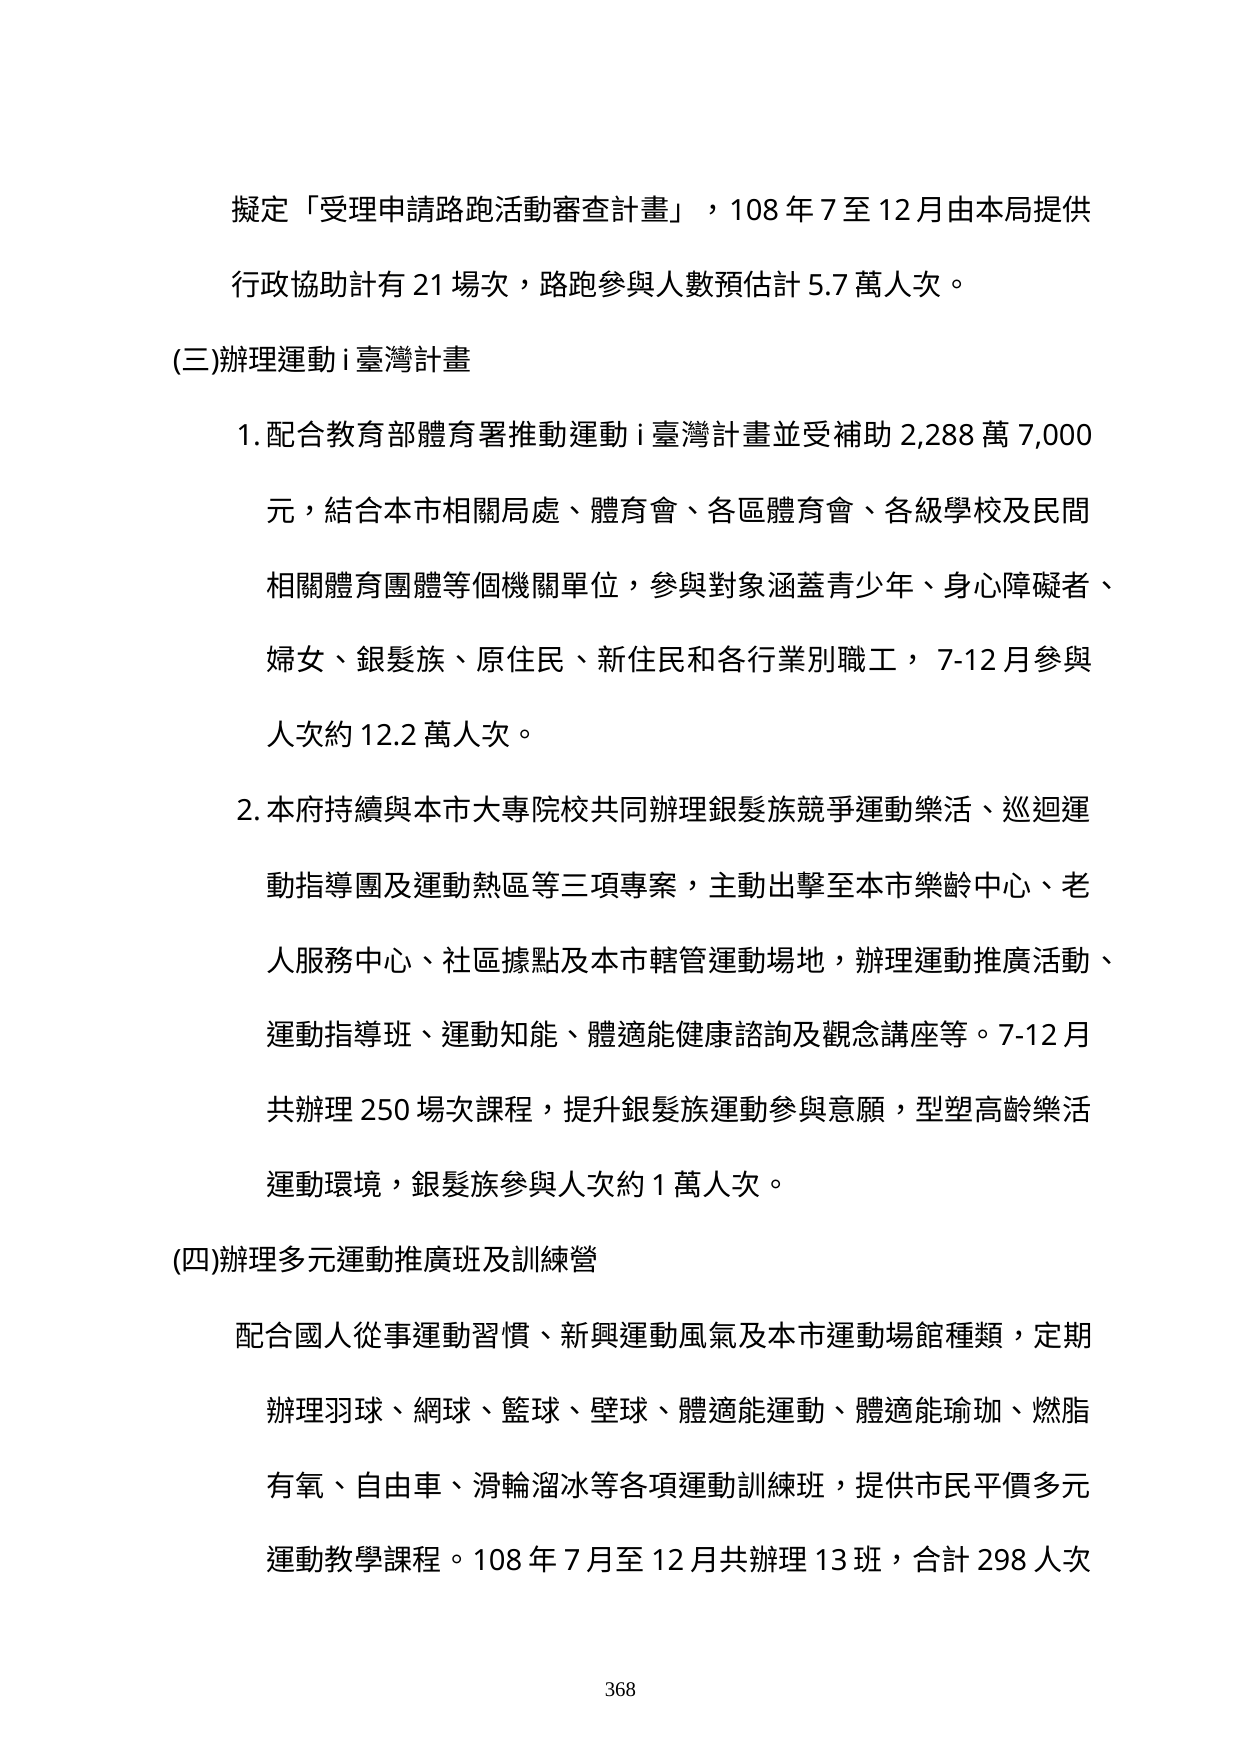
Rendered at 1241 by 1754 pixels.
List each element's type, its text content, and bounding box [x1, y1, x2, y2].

list 本府持續與本市大專院校共同辦理銀髮族競爭運動樂活、巡迴運動指導團及運動熱區等三項專案，主動出擊至本市樂齡中心、老人服務中心、社區據點及本市轄管運動場地，辦理運動推廣活動、運動指導班、運動知能、體適能健康諮詢及觀念講座等。7-12月共辦理250場次課程，提升銀髮族運動參與意願，型塑高齡樂活運動環境，銀髮族參與人次約1萬人次。 [236, 764, 1092, 1214]
text 擬定「受理申請路跑活動審查計畫」，108年7至12月由本局提供行政協助計有21場次，路跑參與人數預估計5.7萬人次。 [231, 164, 1092, 314]
text (三)辦理運動i臺灣計畫 [173, 314, 1092, 389]
text (四)辦理多元運動推廣班及訓練營 [173, 1214, 1092, 1289]
list 配合教育部體育署推動運動i臺灣計畫並受補助2,288萬7,000元，結合本市相關局處、體育會、各區體育會、各級學校及民間相關體育團體等個機關單位，參與對象涵蓋青少年、身心障礙者、婦女、銀髮族、原住民、新住民和各行業別職工， 7-12月參與人次約12.2萬人次。 [236, 389, 1092, 764]
text 配合國人從事運動習慣、新興運動風氣及本市運動場館種類，定期辦理羽球、網球、籃球、壁球、體適能運動、體適能瑜珈、燃脂有氧、自由車、滑輪溜冰等各項運動訓練班，提供市民平價多元運動教學課程。108年7月至12月共辦理13班，合計298人次 [235, 1289, 1092, 1589]
